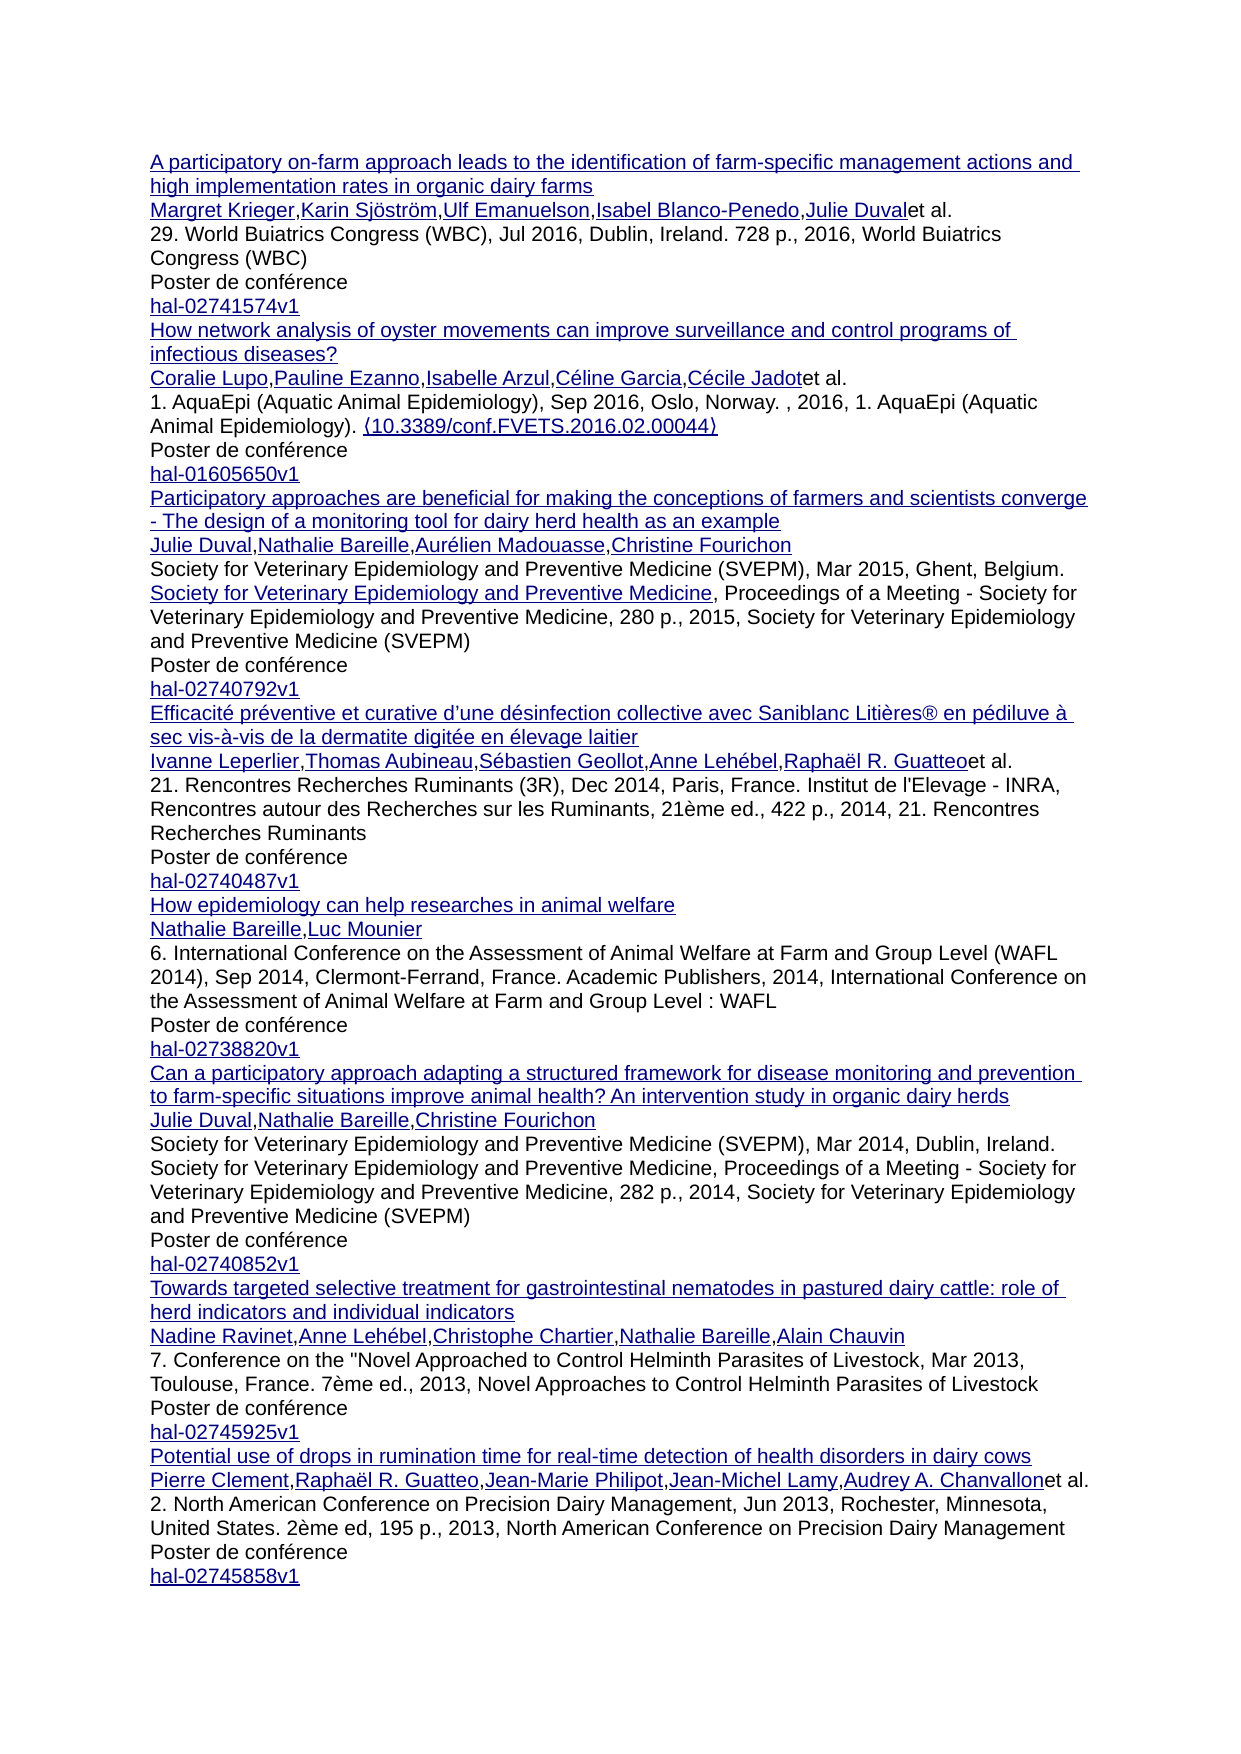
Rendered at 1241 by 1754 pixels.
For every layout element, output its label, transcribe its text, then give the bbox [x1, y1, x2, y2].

table_cell How network analysis of oyster movements can improve surveillance and control programs of infectious diseases? Coralie Lupo,Pauline Ezanno,Isabelle Arzul,Céline Garcia,Cécile Jadotet al. 1. AquaEpi (Aquatic Animal Epidemiology), Sep 2016, Oslo, Norway. , 2016, 1. AquaEpi (Aquatic Animal Epidemiology). ⟨10.3389/conf.FVETS.2016.02.00044⟩ Poster de conférence hal-01605650v1 [150, 318, 1090, 485]
table_cell Participatory approaches are beneficial for making the conceptions of farmers and scientists converge - The design of a monitoring tool for dairy herd health as an example Julie Duval,Nathalie Bareille,Aurélien Madouasse,Christine Fourichon Society for Veterinary Epidemiology and Preventive Medicine (SVEPM), Mar 2015, Ghent, Belgium. Society for Veterinary Epidemiology and Preventive Medicine, Proceedings of a Meeting - Society for Veterinary Epidemiology and Preventive Medicine, 280 p., 2015, Society for Veterinary Epidemiology and Preventive Medicine (SVEPM) Poster de conférence hal-02740792v1 [150, 485, 1090, 701]
table_cell A participatory on-farm approach leads to the identification of farm-specific management actions and high implementation rates in organic dairy farms Margret Krieger,Karin Sjöström,Ulf Emanuelson,Isabel Blanco-Penedo,Julie Duvalet al. 29. World Buiatrics Congress (WBC), Jul 2016, Dublin, Ireland. 728 p., 2016, World Buiatrics Congress (WBC) Poster de conférence hal-02741574v1 [150, 150, 1090, 318]
table_cell How epidemiology can help researches in animal welfare Nathalie Bareille,Luc Mounier 6. International Conference on the Assessment of Animal Welfare at Farm and Group Level (WAFL 2014), Sep 2014, Clermont-Ferrand, France. Academic Publishers, 2014, International Conference on the Assessment of Animal Welfare at Farm and Group Level : WAFL Poster de conférence hal-02738820v1 [150, 893, 1090, 1060]
table_cell Potential use of drops in rumination time for real-time detection of health disorders in dairy cows Pierre Clement,Raphaël R. Guatteo,Jean-Marie Philipot,Jean-Michel Lamy,Audrey A. Chanvallonet al. 2. North American Conference on Precision Dairy Management, Jun 2013, Rochester, Minnesota, United States. 2ème ed, 195 p., 2013, North American Conference on Precision Dairy Management Poster de conférence hal-02745858v1 [150, 1444, 1090, 1587]
table_cell Can a participatory approach adapting a structured framework for disease monitoring and prevention to farm-specific situations improve animal health? An intervention study in organic dairy herds Julie Duval,Nathalie Bareille,Christine Fourichon Society for Veterinary Epidemiology and Preventive Medicine (SVEPM), Mar 2014, Dublin, Ireland. Society for Veterinary Epidemiology and Preventive Medicine, Proceedings of a Meeting - Society for Veterinary Epidemiology and Preventive Medicine, 282 p., 2014, Society for Veterinary Epidemiology and Preventive Medicine (SVEPM) Poster de conférence hal-02740852v1 [150, 1060, 1090, 1276]
table_cell Towards targeted selective treatment for gastrointestinal nematodes in pastured dairy cattle: role of herd indicators and individual indicators Nadine Ravinet,Anne Lehébel,Christophe Chartier,Nathalie Bareille,Alain Chauvin 7. Conference on the "Novel Approached to Control Helminth Parasites of Livestock, Mar 2013, Toulouse, France. 7ème ed., 2013, Novel Approaches to Control Helminth Parasites of Livestock Poster de conférence hal-02745925v1 [150, 1276, 1090, 1444]
table_cell Efficacité préventive et curative d’une désinfection collective avec Saniblanc Litières® en pédiluve à sec vis-à-vis de la dermatite digitée en élevage laitier Ivanne Leperlier,Thomas Aubineau,Sébastien Geollot,Anne Lehébel,Raphaël R. Guatteoet al. 21. Rencontres Recherches Ruminants (3R), Dec 2014, Paris, France. Institut de l'Elevage - INRA, Rencontres autour des Recherches sur les Ruminants, 21ème ed., 422 p., 2014, 21. Rencontres Recherches Ruminants Poster de conférence hal-02740487v1 [150, 701, 1090, 893]
